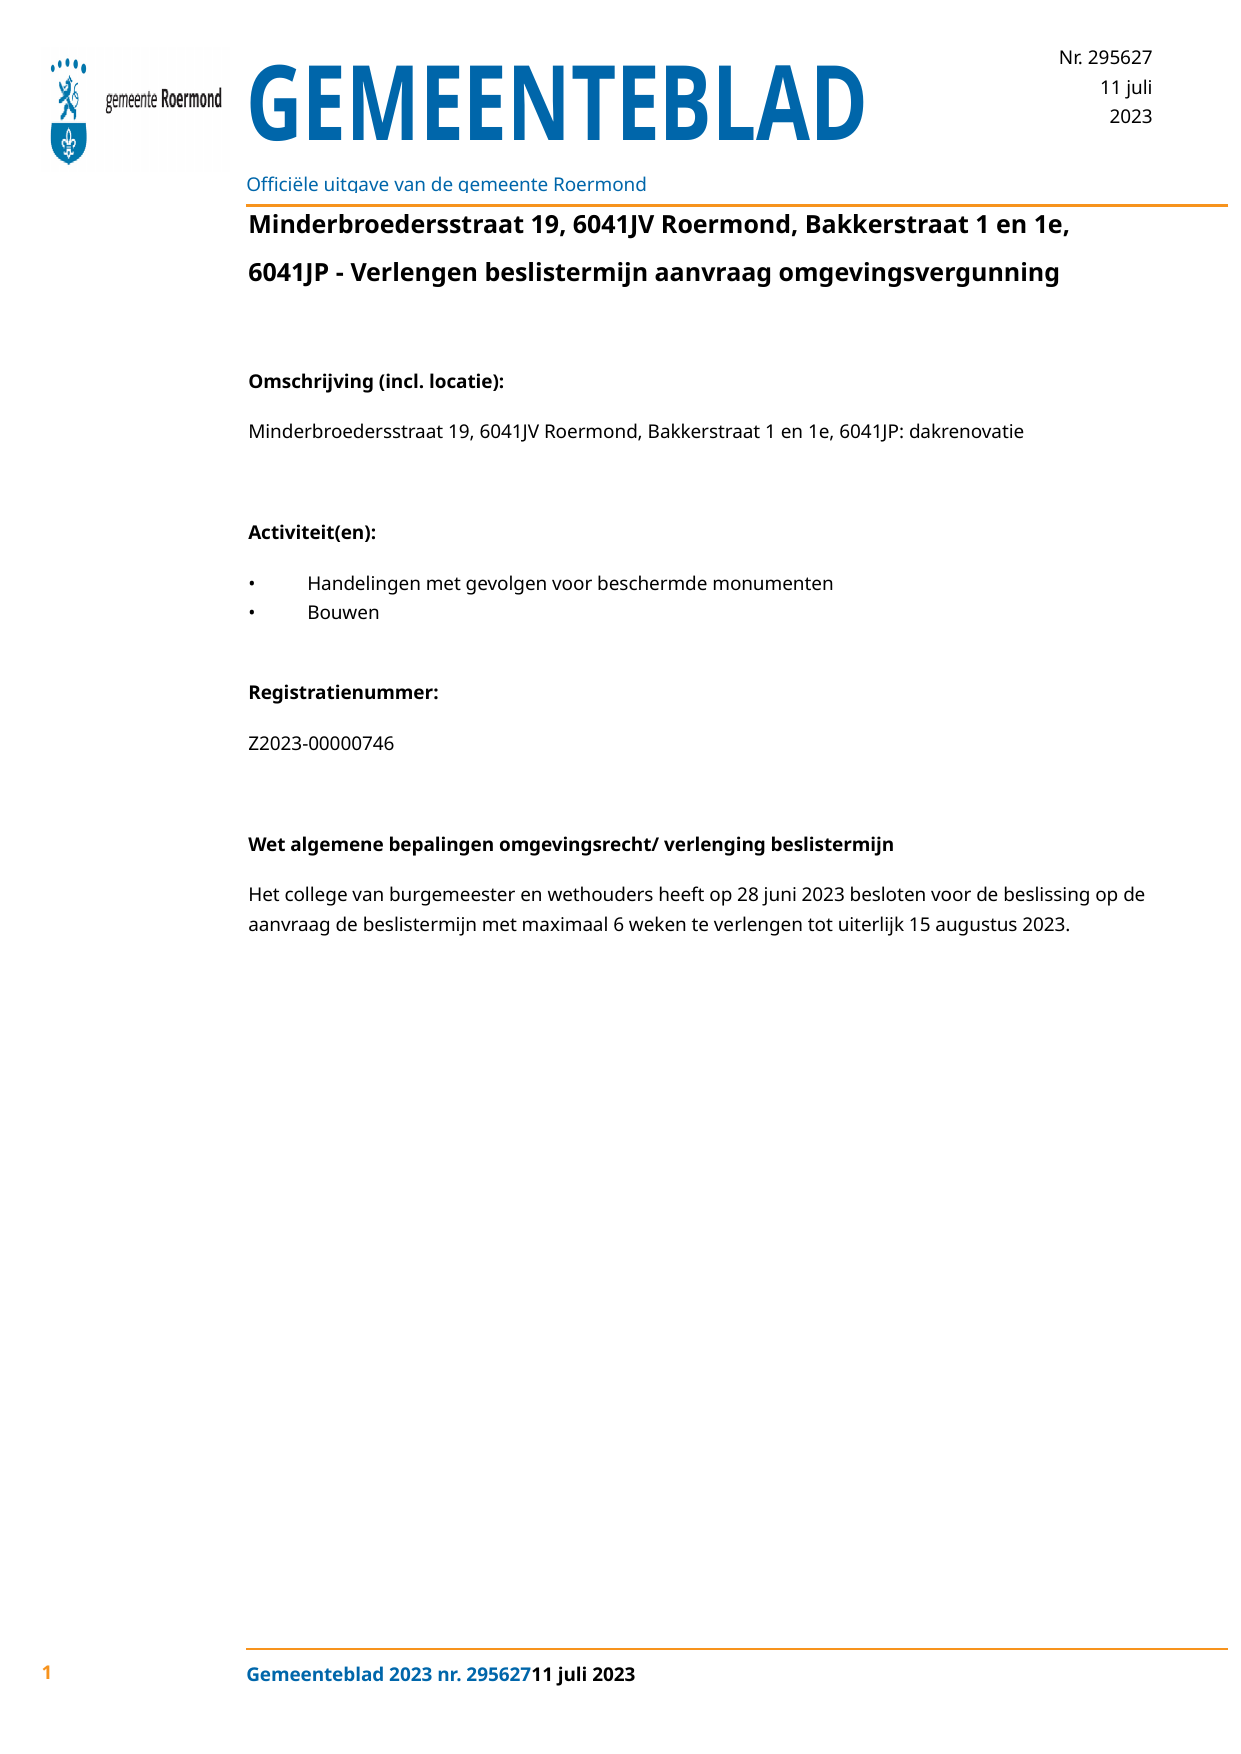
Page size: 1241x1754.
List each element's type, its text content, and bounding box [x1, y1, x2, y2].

text Activiteit(en): [248, 519, 1152, 545]
text Minderbroedersstraat 19, 6041JV Roermond, Bakkerstraat 1 en 1e, 6041JP - Verlengen beslistermijn aanvraag omgevingsvergunning [248, 207, 1152, 288]
text Wet algemene bepalingen omgevingsrecht/ verlenging beslistermijn [248, 831, 1152, 857]
list Handelingen met gevolgen voor beschermde monumenten [248, 570, 1152, 596]
picture [41, 47, 231, 172]
text Het college van burgemeester en wethouders heeft op 28 juni 2023 besloten voor de beslissing op de aanvraag de beslistermijn met maximaal 6 weken te verlengen tot uiterlijk 15 augustus 2023. [248, 881, 1152, 937]
text Minderbroedersstraat 19, 6041JV Roermond, Bakkerstraat 1 en 1e, 6041JP: dakrenovatie [248, 419, 1152, 444]
list Bouwen [248, 599, 1152, 625]
text Z2023-00000746 [248, 730, 1152, 756]
text Registratienummer: [248, 679, 1152, 705]
text Omschrijving (incl. locatie): [248, 368, 1152, 394]
